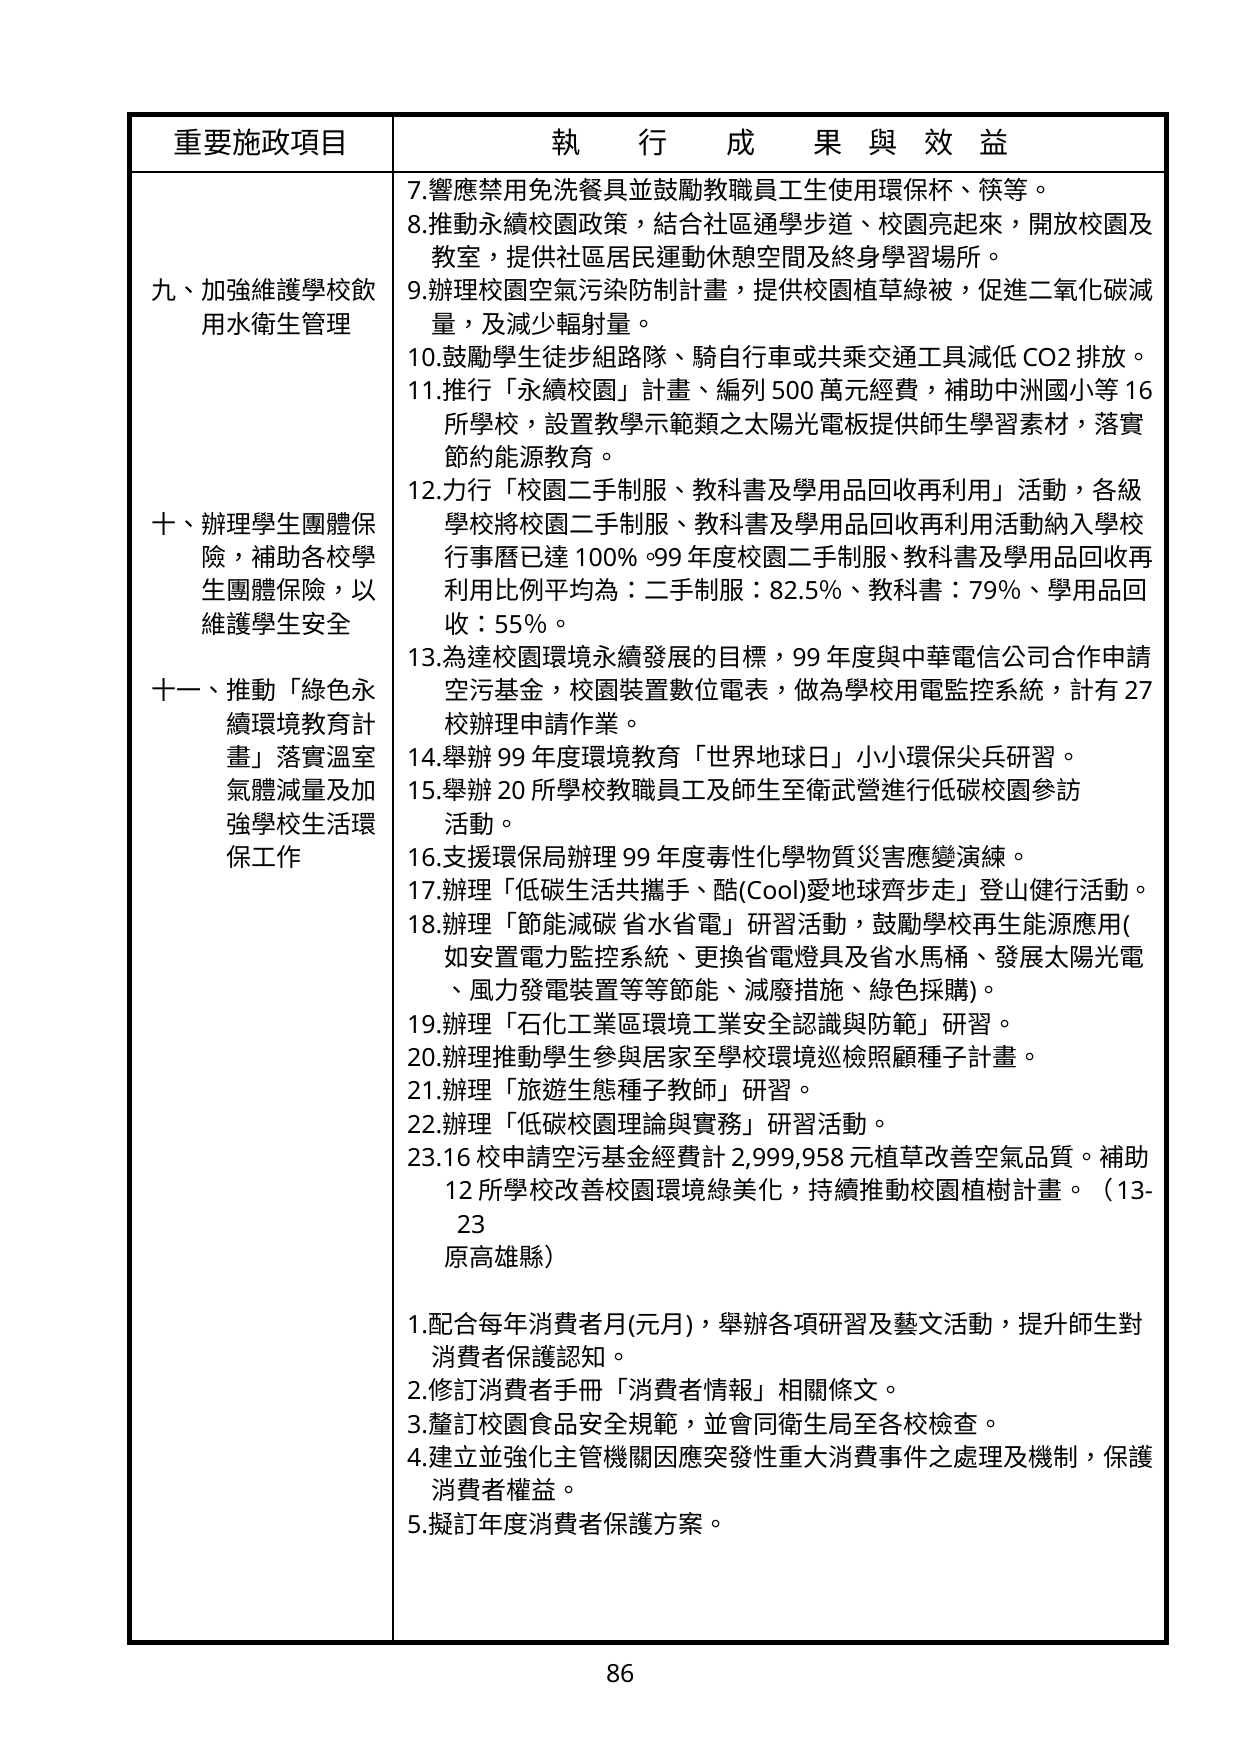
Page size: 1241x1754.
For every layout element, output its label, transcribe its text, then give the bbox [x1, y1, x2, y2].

table_header 執 行 成 果 與 效 益 [394, 117, 1164, 171]
table_cell 教育業務發展管理 壹、發展高中職教育 一、辦理校務評鑑及教師進修： (一)辦理各項研討 會及教育實驗 ，瞭解各校校 務、教學實際 情形及其困難 ，並予以輔導 改善，以發揮 高中職課程應 有功能 (二)鼓勵教師進修 ，提高教師素 質，加強教師 專業化 二、「友善校園」學生事務與輔導工作 (一)辦理學生事務與輔導活動 (二)加強人權、法治、品德及公民教育 (三)推動生命教育與憂鬱自傷防治 (四)強化學生輔導體制 (五)高關懷群學生之預防與輔導 (六)依據性別平等教育法推動性別平等教育 (七)統籌規劃學校教職員參與學生事務與輔導專業知能在職教育 三、教學研究進修 (一)辦理教師進修研習，改進課 程及教學方法 (二)加強學術研究及國際文化交流，增進相互 認識 (三)辦理學藝活動，提高學生學 習興趣，促使 五育均衡發展 四、發展科學教育 (一)辦理科學教育輔導、充實儀 器設備及實驗課程 (二)辦理科學教育 活動，發掘及 輔導科學資優 學生，並擴大 學生學習領域 五、發展職業教育，辦理技藝競賽，提高技能水準 六、獎助私立高級中等學校充實設備 七、公費及獎勵 (一)核發學生獎助 金，鼓勵成績 優異、優秀清 寒、軍公教遺 族等子女努力 向學 (二)辦理助學貸款 ，協助學生完 成學業 八、發展資訊教育， 充實學校資訊教 學設備 九、辦理教師檢定 十、改進入學制度與 評量方式，建立 多元入學機制， 並進行命題研究 發展能力測驗 十一、推動高中職適 性學習學區教 育資源均質化 十二、高雄市全球村英語世界 十三、學校國際化交流 貳、教育業務發展管理發展國中教育 一、校務規劃與管 理 (一)推動學校評鑑及教師專業發展制度，督導 學校教學正常化 (二)建立教師資料 ，以利課務及 行政管理之參 考 (三)提升教師課堂 教學能力，有 效提高學生學習成效 (四)辦理國中校長 遴選及強化教 評會功能，推 動校園民主， 鼓勵教職員及 社區參與學校 經營，並健全 教育人事制度 度，公平處理 教師甄選及聘 任 (五)推動高雄市海洋教育 二、落實「友善校 園」學生事務 與輔導工作 (一)辦理學生事務與輔導活動 (二)加強人權、法 治、品德及公 民教育 (三)推動生命教育 與憂鬱自傷（ 殺)三級預防工作 (四)落實學生輔導體制 (五)落實中輟生追蹤輔導與復學就讀政策 (六)高關懷學生之預防與輔導 (七)依據性別平等教育法推動性別平等教育 (八)統籌規劃學校教職員參與學生事務與輔導專業知能在職教育 (九)推動學生生涯 發展教育，有 效規劃未來進 路 三、學生公費獎勵及補助 (一)適時獎勵（表 揚)優秀學生， 促進教育更精 進 (二)獎助功勛、軍 公教遺族及低收入戶學生代收代辦費，以彰顯政府德澤 (三)補助學生教科書費 (四)補助私立國中學生雜費 四、本土教育與輔導活動 (一)加強本土教育 與民族精神教 育，以培養學 生愛家、愛鄉 、愛國情操 (二)增進教師輔導 觀念與技術方 法、輔導學生 升學與就業、 加強心理衛生 教育 五、發展科學教育 (一)培育並鼓勵教 師研究創新與 進修，提高師 資素質 (二)改進教學及評 量方法，提高 教學效果 (三)充實科學儀器設備 (四)整合科學教育 資源及網絡， 提高科學教育 輔導成效 (五)辦理科學教育 活動，提升全 民科學素養， 擴大學生學習 領域 六、辦理國中技藝教育 學程，強化國中技 藝教育 七、加強教學研究 (一)辦理藝能科教 育，充實學校 家政與生活科 技設備，提高 教師之素質及 教學能力 (二)加強教學研究與輔導，以改 進教學方法， 提高教學效果 (三)設立領域教學 研習中心，從 事課程教材實 驗研究，革新 教學方法，增 進教育成果 (四)辦理學藝活動 ，提高教學效 果及促進學生 五育均衡發展 八、加強學習成就不 佳學生學習輔導 ，帶好每位學生 九、獎勵補助經營與 教學創新 十、新建校舍及改建 老舊校舍，營造 安全教學環境， 提高教學品質 參、發展國小教育 一、推動塑造幸福鄰 里與關懷弱勢： (一)建置校園愛心走廊 (二)擴大辦理國小兒童課後照顧服務 二、營造樂活社區： 開闢社區通學道 三、防制校園霸凌工 作辦理校園霸凌研習 活動 四、文教創意多元 (一)深耕本土教育 (二)辦理之「世界 母語日臺灣動 起來」嘉年華 活動 (三)臺灣文學之美 ，深耕本土感 情 (四)「海洋首都」文化活動 (五)推動各民族文化活動 五、推動英語教育 (一)增加國小英語學習節數 (二)「全球村-英 語世界」 六、推動永續校園 (一)永續校園實施作業計畫 (二)運用空污基金美化綠化 肆、推動幼兒教育 一、辦理專業研習， 提升教師專業知能增進教學效果 二、輔導及取締未立 案幼稚園，提供 安全學前教育環 境 三、促進學前教育正 常發展、增進親 師生本土語言能 力 四、辦理幼稚園輔導方案，充實幼稚園設備，提高幼教水準 五、扶助弱勢幼兒， 提供優先入園措施 六、積極辦理幼托整 合各項前置作業 伍、補習教育 一、短期補習班班務 管理暨維護資訊 管理系統 二、輔導國中小補校 及進修學校，加 強補校及進修學 校教學正常化 三、執行終身學習白 皮書行動方案， 落實終身學習計 畫 四、加強推展成人教 育，辦理市民學 苑、社區大學及 成人基本教育班 五、各項補助及委辦 陸、各項社教活動 一、配合教師節表揚資深優良教師，藉以倡導尊師重道，端正教育風氣 二、積極辦理學校各 項藝術教育活動 ，鼓勵各級學校 師生參與，以提 升本市藝術教育 水準。 三、加強改善社會風氣，舉辦各項學校藝文活動，以端正社會風氣，增進市民身心健康；輔導教育基金會設立 四、實施學校及社會 交通安全教育， 以維護學生交通 安全，保障市民 生命財產安全 五、配合「海洋首都 -S.H.E.城市-社 區治理」鼓勵學 校家長、社區居 民及學生參與志 願服務 六、辦理家庭教育， 營造幸福家園 七、辦理各類藝文、 展演、體育休閒 活動，以提升本 市文化水準 八、舉辦本市假日系 列活動，活絡家 庭及親子關係 九、辦理市民教育推 廣班 十、漾我青春才藝秀 十一、辦理各類系列 講座，提升市 民文化素養 柒、推行國民體育 一、舉辦國際體育活 動促進交、爭辦 國際綜合性運動賽會與國際體育活動 二、配合「健康城市」施政目標，推動學校體育活動 (一)輔導並促進體育課教學活動及運動競賽之正常發展 (二)舉辦本市國民小學運動會 (三)舉辦本市中等學校運動會及參加全國中等學校運動會 (四)參加各項體育活動及運動競賽 (五)推展游泳、帆船等水域活動，及辦理學童游泳能力認證。 (六)開放學校場地器材設備 (七)輔導本市中小學校體育促進會 (八)協助學校運動 (九)推廣全民運動 (十)辦理高雄市運 動會與高雄市政府暨所屬機關學校員工運動會 (十一)加速運動場館新整建 三、推動學生「快活 計畫」，提升學 生體能 四、積極培養優秀選 手，指定重點單 項運動學校、編 列體育獎助學金 、各校推展體育 運動績效獎勵金 及繼續辦理基層 運動選手訓練站 捌、推行學校衛生 一、推動本市健康促 進學校計畫 二、辦理學童牙齒保 健防治，補助器 材設備及牙醫師檢查津貼 三、加強維護學生身 心健康，以培養 身心健全之國民 四、加強學校廁所及 校園管理 五、加強學生視力保 健 六、加強學校午餐推 廣與執行。 七、加強食品衛生及餐飲衛生管理 八、加強宣導性別平 等教育工作 九、加強維護學校飲 用水衛生管理 十、辦理學生團體保 險，補助各校學 生團體保險，以 維護學生安全 十一、推動「綠色永 續環境教育計 畫」落實溫室 氣體減量及加 強學校生活環 保工作 十二、推行消費者保 護教育，落實 消費者保護運 動 玖、特殊教育 普及國民教育，促 進教育機會均等， 積極辦理特殊教業 務 一、改善校園無障礙 環境 二、辦理身心障礙學 生各項補助 三、辦理特殊教育學 生就學安置及輔 導工作 四、辦理特殊教育研 習及活動，增進 教學效果 五、辦理各項資優類 別鑑定及研習等 六、鼓勵學校積極推 動創造力教育計 畫 行政管理 壹、一般業務 辦理職員工薪資、 超時工作報酬、獎 金及服務費用等 貳、總務業務 一、建立採購、營繕 制度 二、善用公設保留地 作教育休閒區 參、人事業務 一、貫徹員額精簡政 策 二、依法辦理陞遷調補，進用考試分 發人員 三、落實身心障礙者 權益保障法 四、加強訓練進修， 以提高人員素質 五、強化考核獎懲， 以激勵服務精神 六、積極辦理特殊優 良教師之遴選 七、獎勵服務資深之 優良教師 八、賡續辦理年度教 育芬芳錄 九、落實退休資遣政策，加強退休人 員照護芬芳錄 十、關心員工身心健康，規劃辦理定 期健康檢查 肆、政風業務 一、加強辦理政風 法紀宣導，增 進員工守法觀 念 二、革新政風，建立 廉能政治，加強 便民服務 三、加強公務保密工 作，提升員工保 密習慣，並策訂 預防機關危害、 破壞維護措施 四、落實財產申報作 為 伍、會計業務 一、配合年度施政計 畫籌編預算 二、有效控管各統籌 經費預算 三、加強內部審核 四、依限編製各表報 五、編製年度決算 陸、研考業務 加強教育審議委 員會及內部管考 工作，以提高教 育革新及施政績 效 [132, 173, 392, 1640]
table_header 重要施政項目 [132, 117, 392, 171]
table_cell 7.響應禁用免洗餐具並鼓勵教職員工生使用環保杯、筷等。 8.推動永續校園政策，結合社區通學步道、校園亮起來，開放校園及 教室，提供社區居民運動休憩空間及終身學習場所。 9.辦理校園空氣污染防制計畫，提供校園植草綠被，促進二氧化碳減 量，及減少輻射量。 10.鼓勵學生徒步組路隊、騎自行車或共乘交通工具減低CO2排放。 11.推行「永續校園」計畫、編列500萬元經費，補助中洲國小等16 所學校，設置教學示範類之太陽光電板提供師生學習素材，落實 節約能源教育。 12.力行「校園二手制服、教科書及學用品回收再利用」活動，各級 學校將校園二手制服、教科書及學用品回收再利用活動納入學校 行事曆已達100%。99年度校園二手制服、教科書及學用品回收再 利用比例平均為：二手制服：82.5％、教科書：79％、學用品回 收：55％。 13.為達校園環境永續發展的目標，99年度與中華電信公司合作申請 空污基金，校園裝置數位電表，做為學校用電監控系統，計有27 校辦理申請作業。 14.舉辦99年度環境教育「世界地球日」小小環保尖兵研習。 15.舉辦20所學校教職員工及師生至衛武營進行低碳校園參訪 活動。 16.支援環保局辦理99年度毒性化學物質災害應變演練。 17.辦理「低碳生活共攜手、酷(Cool)愛地球齊步走」登山健行活動。 18.辦理「節能減碳 省水省電」研習活動，鼓勵學校再生能源應用( 如安置電力監控系統、更換省電燈具及省水馬桶、發展太陽光電 、風力發電裝置等等節能、減廢措施、綠色採購)。 19.辦理「石化工業區環境工業安全認識與防範」研習。 20.辦理推動學生參與居家至學校環境巡檢照顧種子計畫。 21.辦理「旅遊生態種子教師」研習。 22.辦理「低碳校園理論與實務」研習活動。 23.16校申請空污基金經費計2,999,958元植草改善空氣品質。補助 12所學校改善校園環境綠美化，持續推動校園植樹計畫。（13-23 原高雄縣） 1.配合每年消費者月(元月)，舉辦各項研習及藝文活動，提升師生對 消費者保護認知。 2.修訂消費者手冊「消費者情報」相關條文。 3.釐訂校園食品安全規範，並會同衛生局至各校檢查。 4.建立並強化主管機關因應突發性重大消費事件之處理及機制，保護 消費者權益。 5.擬訂年度消費者保護方案。 [394, 173, 1164, 1640]
